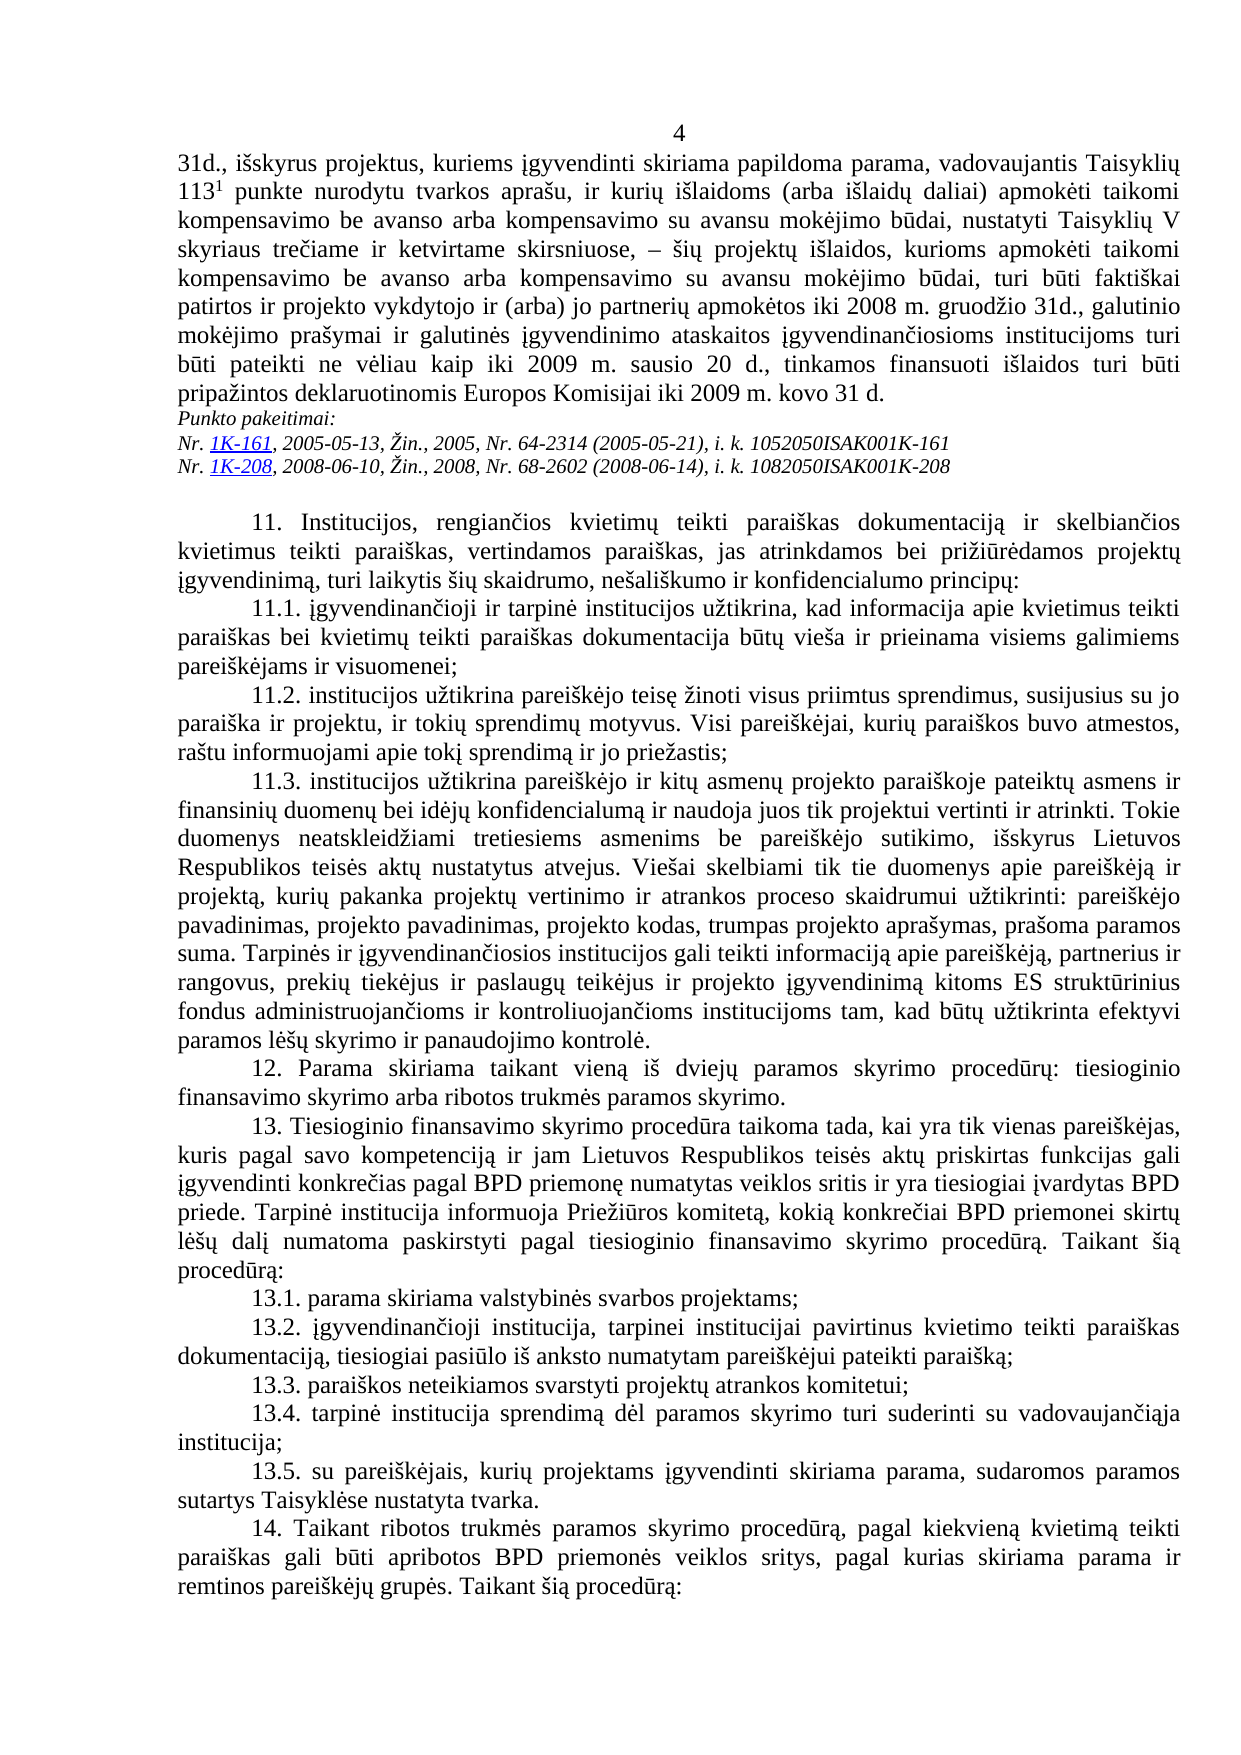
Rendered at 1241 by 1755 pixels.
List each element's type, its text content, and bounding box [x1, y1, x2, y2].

text Nr. 1K-208, 2008-06-10, Žin., 2008, Nr. 68-2602 (2008-06-14), i. k. 1082050ISAK001K-208 [177, 454, 1181, 478]
text 11. Institucijos, rengiančios kvietimų teikti paraiškas dokumentaciją ir skelbiančios kvietimus teikti paraiškas, vertindamos paraiškas, jas atrinkdamos bei prižiūrėdamos projektų įgyvendinimą, turi laikytis šių skaidrumo, nešališkumo ir konfidencialumo principų: [177, 507, 1181, 593]
text 13.1. parama skiriama valstybinės svarbos projektams; [177, 1283, 1181, 1312]
text 14. Taikant ribotos trukmės paramos skyrimo procedūrą, pagal kiekvieną kvietimą teikti paraiškas gali būti apribotos BPD priemonės veiklos sritys, pagal kurias skiriama parama ir remtinos pareiškėjų grupės. Taikant šią procedūrą: [177, 1513, 1181, 1600]
text 13.2. įgyvendinančioji institucija, tarpinei institucijai pavirtinus kvietimo teikti paraiškas dokumentaciją, tiesiogiai pasiūlo iš anksto numatytam pareiškėjui pateikti paraišką; [177, 1312, 1181, 1370]
text 13. Tiesioginio finansavimo skyrimo procedūra taikoma tada, kai yra tik vienas pareiškėjas, kuris pagal savo kompetenciją ir jam Lietuvos Respublikos teisės aktų priskirtas funkcijas gali įgyvendinti konkrečias pagal BPD priemonę numatytas veiklos sritis ir yra tiesiogiai įvardytas BPD priede. Tarpinė institucija informuoja Priežiūros komitetą, kokią konkrečiai BPD priemonei skirtų lėšų dalį numatoma paskirstyti pagal tiesioginio finansavimo skyrimo procedūrą. Taikant šią procedūrą: [177, 1111, 1181, 1283]
text 13.3. paraiškos neteikiamos svarstyti projektų atrankos komitetui; [177, 1370, 1181, 1398]
text 11.2. institucijos užtikrina pareiškėjo teisę žinoti visus priimtus sprendimus, susijusius su jo paraiška ir projektu, ir tokių sprendimų motyvus. Visi pareiškėjai, kurių paraiškos buvo atmestos, raštu informuojami apie tokį sprendimą ir jo priežastis; [177, 680, 1181, 766]
text 11.1. įgyvendinančioji ir tarpinė institucijos užtikrina, kad informacija apie kvietimus teikti paraiškas bei kvietimų teikti paraiškas dokumentacija būtų vieša ir prieinama visiems galimiems pareiškėjams ir visuomenei; [177, 593, 1181, 680]
text 13.5. su pareiškėjais, kurių projektams įgyvendinti skiriama parama, sudaromos paramos sutartys Taisyklėse nustatyta tvarka. [177, 1456, 1181, 1513]
text Punkto pakeitimai: [177, 406, 1181, 430]
text 31d., išskyrus projektus, kuriems įgyvendinti skiriama papildoma parama, vadovaujantis Taisyklių 1131 punkte nurodytu tvarkos aprašu, ir kurių išlaidoms (arba išlaidų daliai) apmokėti taikomi kompensavimo be avanso arba kompensavimo su avansu mokėjimo būdai, nustatyti Taisyklių V skyriaus trečiame ir ketvirtame skirsniuose, – šių projektų išlaidos, kurioms apmokėti taikomi kompensavimo be avanso arba kompensavimo su avansu mokėjimo būdai, turi būti faktiškai patirtos ir projekto vykdytojo ir (arba) jo partnerių apmokėtos iki 2008 m. gruodžio 31d., galutinio mokėjimo prašymai ir galutinės įgyvendinimo ataskaitos įgyvendinančiosioms institucijoms turi būti pateikti ne vėliau kaip iki 2009 m. sausio 20 d., tinkamos finansuoti išlaidos turi būti pripažintos deklaruotinomis Europos Komisijai iki 2009 m. kovo 31 d. [177, 148, 1181, 406]
text 12. Parama skiriama taikant vieną iš dviejų paramos skyrimo procedūrų: tiesioginio finansavimo skyrimo arba ribotos trukmės paramos skyrimo. [177, 1053, 1181, 1111]
text Nr. 1K-161, 2005-05-13, Žin., 2005, Nr. 64-2314 (2005-05-21), i. k. 1052050ISAK001K-161 [177, 430, 1181, 454]
text 13.4. tarpinė institucija sprendimą dėl paramos skyrimo turi suderinti su vadovaujančiąja institucija; [177, 1398, 1181, 1456]
text 11.3. institucijos užtikrina pareiškėjo ir kitų asmenų projekto paraiškoje pateiktų asmens ir finansinių duomenų bei idėjų konfidencialumą ir naudoja juos tik projektui vertinti ir atrinkti. Tokie duomenys neatskleidžiami tretiesiems asmenims be pareiškėjo sutikimo, išskyrus Lietuvos Respublikos teisės aktų nustatytus atvejus. Viešai skelbiami tik tie duomenys apie pareiškėją ir projektą, kurių pakanka projektų vertinimo ir atrankos proceso skaidrumui užtikrinti: pareiškėjo pavadinimas, projekto pavadinimas, projekto kodas, trumpas projekto aprašymas, prašoma paramos suma. Tarpinės ir įgyvendinančiosios institucijos gali teikti informaciją apie pareiškėją, partnerius ir rangovus, prekių tiekėjus ir paslaugų teikėjus ir projekto įgyvendinimą kitoms ES struktūrinius fondus administruojančioms ir kontroliuojančioms institucijoms tam, kad būtų užtikrinta efektyvi paramos lėšų skyrimo ir panaudojimo kontrolė. [177, 766, 1181, 1053]
